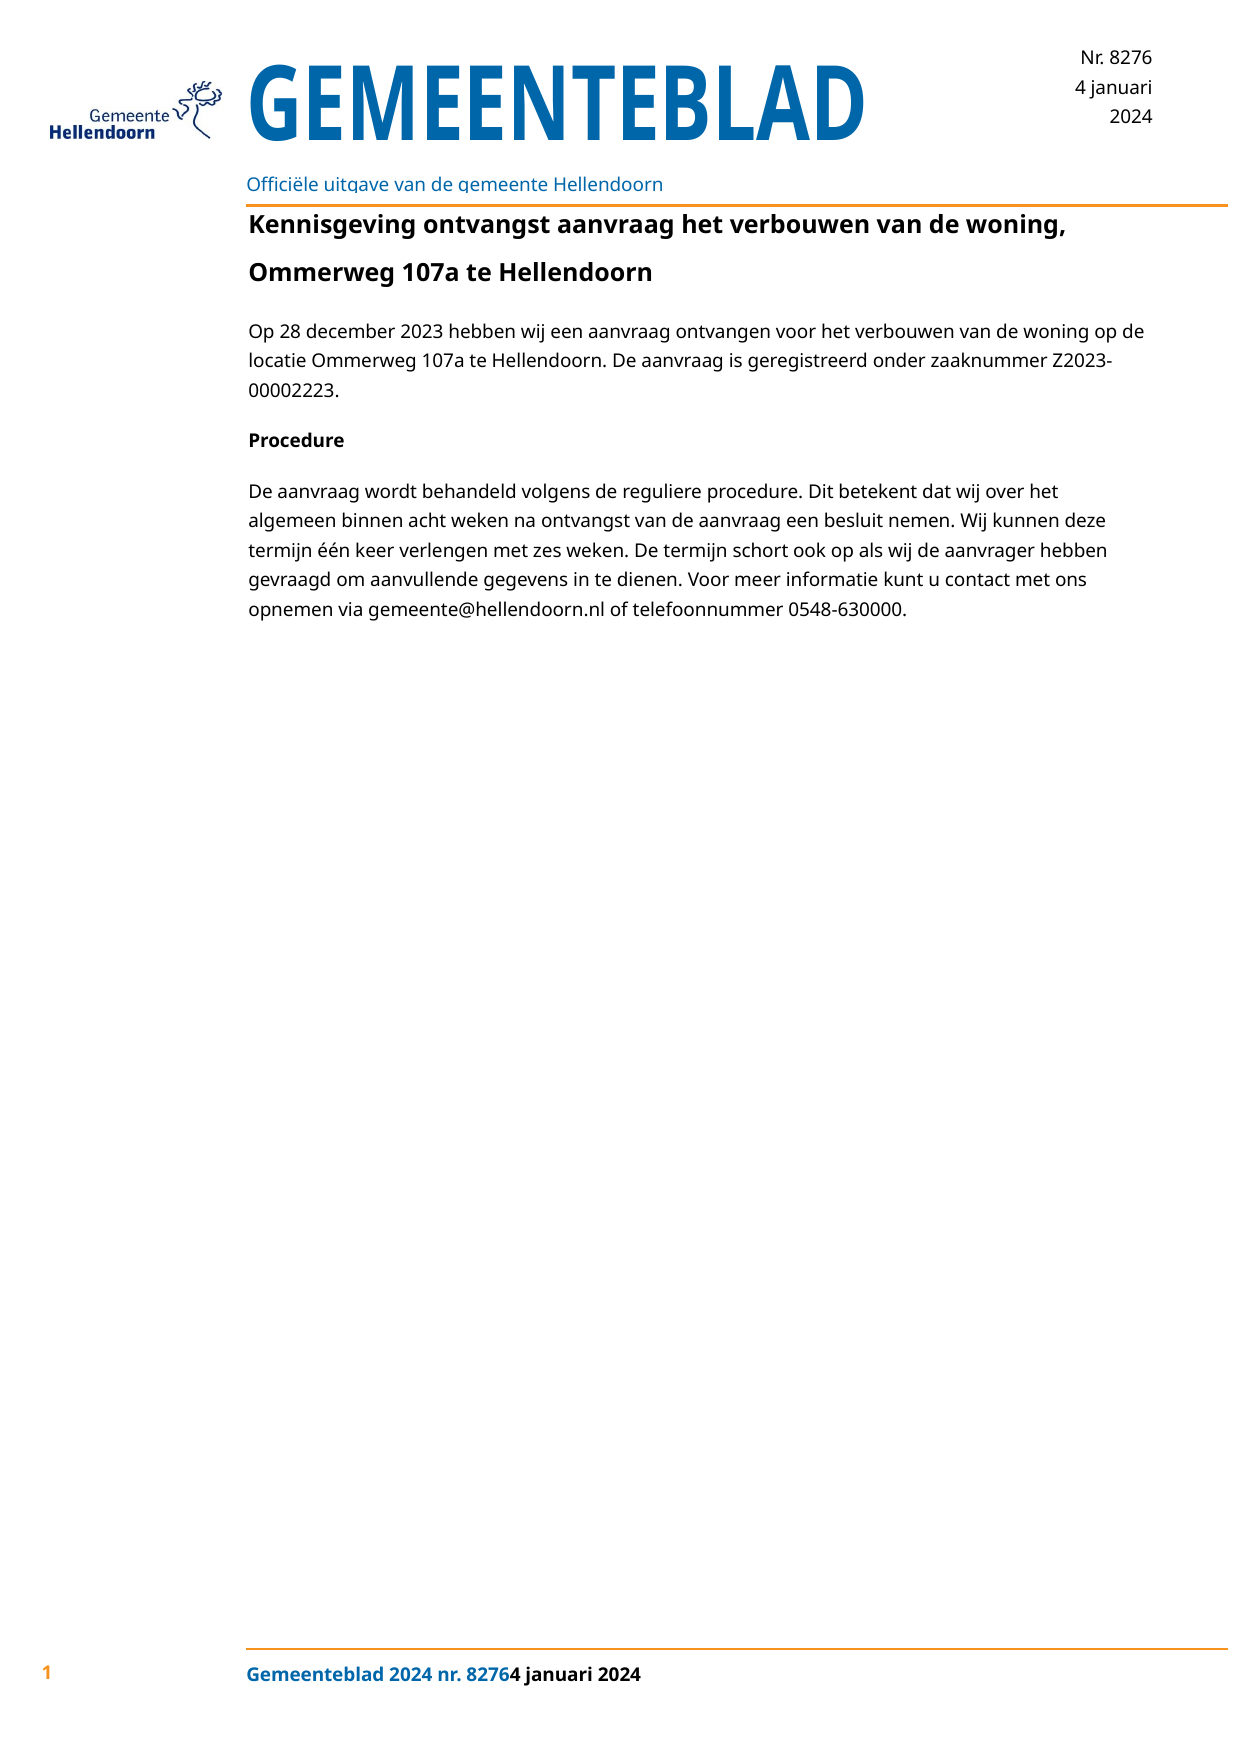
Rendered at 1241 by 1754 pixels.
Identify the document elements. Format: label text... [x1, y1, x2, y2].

text Op 28 december 2023 hebben wij een aanvraag ontvangen voor het verbouwen van de woning op de locatie Ommerweg 107a te Hellendoorn. De aanvraag is geregistreerd onder zaaknummer Z2023-00002223. [248, 318, 1152, 403]
text Procedure [248, 427, 1152, 453]
text De aanvraag wordt behandeld volgens de reguliere procedure. Dit betekent dat wij over het algemeen binnen acht weken na ontvangst van de aanvraag een besluit nemen. Wij kunnen deze termijn één keer verlengen met zes weken. De termijn schort ook op als wij de aanvrager hebben gevraagd om aanvullende gegevens in te dienen. Voor meer informatie kunt u contact met ons opnemen via gemeente@hellendoorn.nl of telefoonnummer 0548-630000. [248, 478, 1152, 622]
text Kennisgeving ontvangst aanvraag het verbouwen van de woning, Ommerweg 107a te Hellendoorn [248, 207, 1152, 288]
picture [41, 47, 231, 172]
